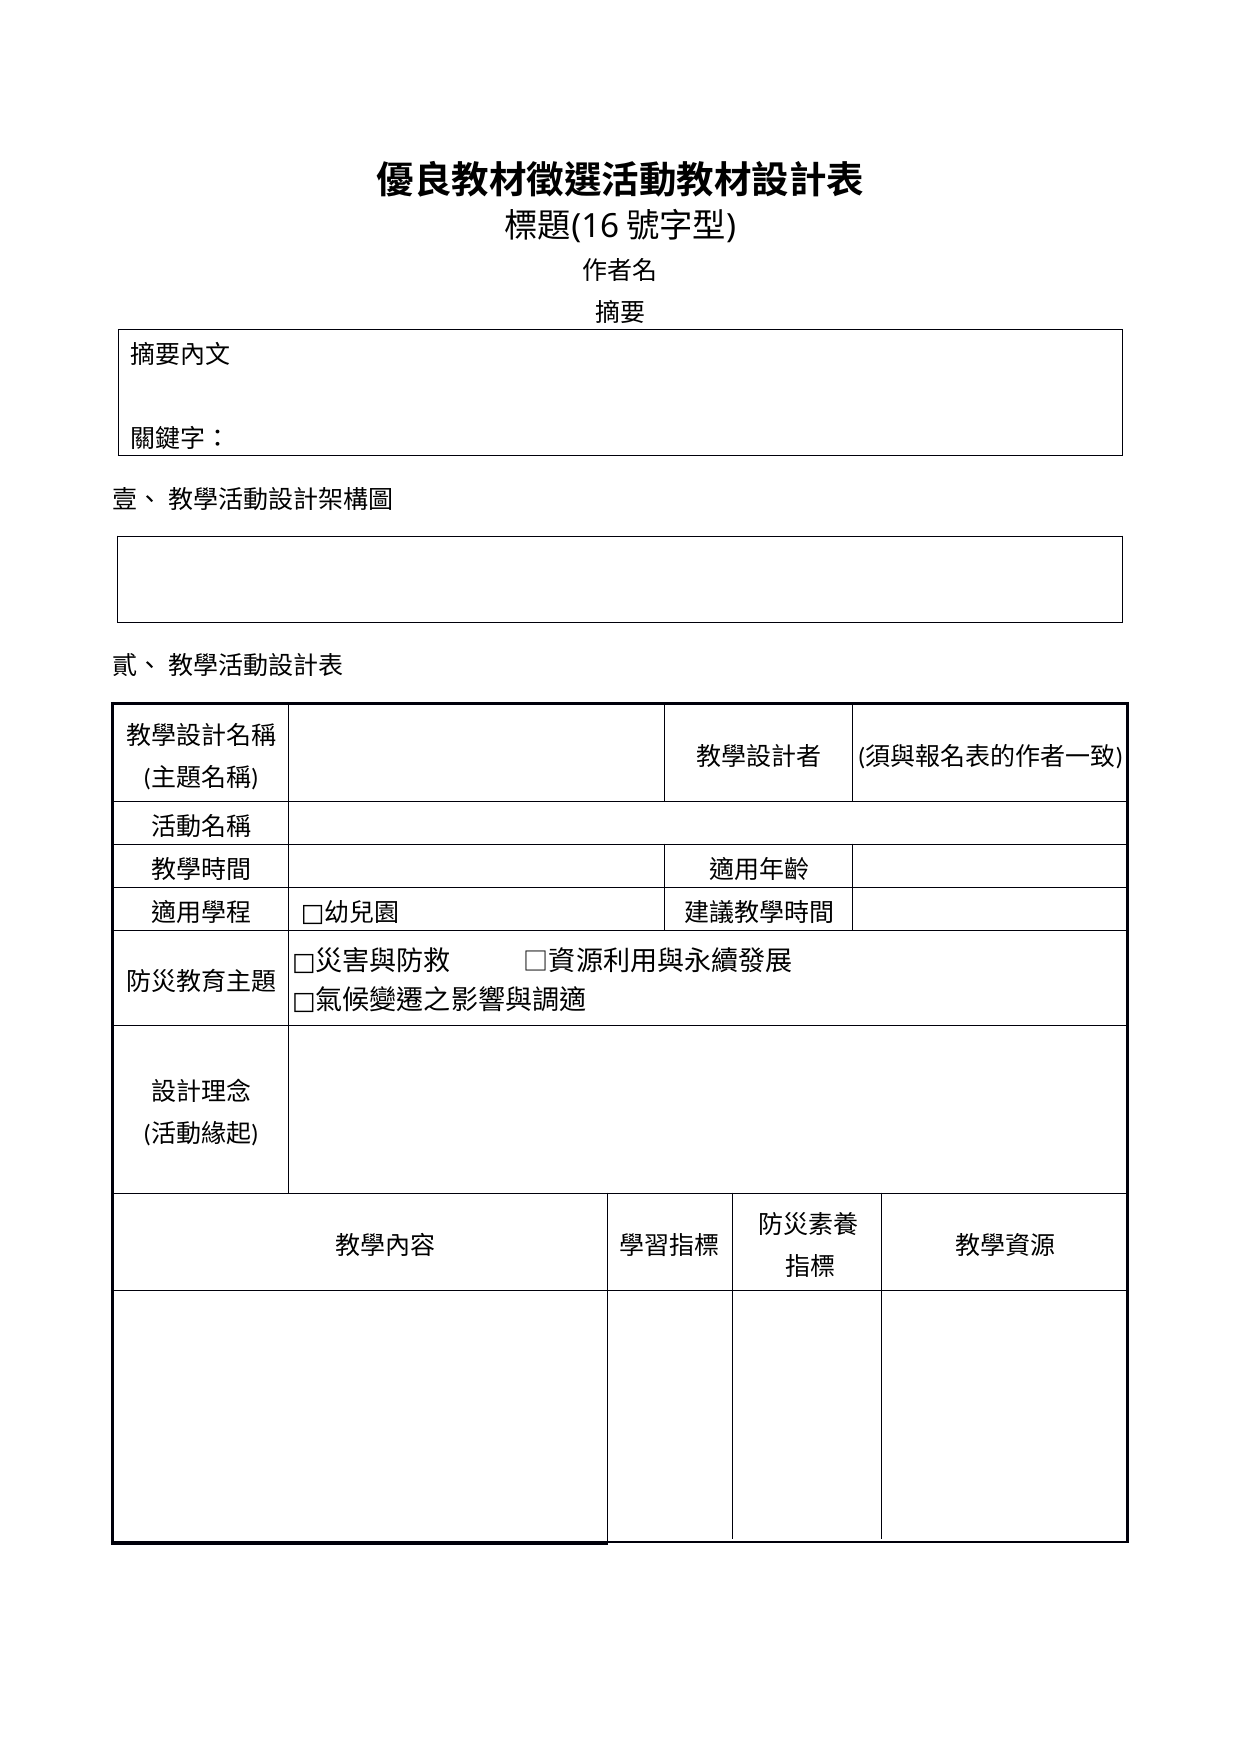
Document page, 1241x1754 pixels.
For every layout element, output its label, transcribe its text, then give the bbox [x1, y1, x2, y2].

table_cell [289, 845, 664, 887]
table_cell 適用年齡 [665, 845, 852, 887]
list 教學活動設計表 [112, 641, 1128, 683]
table_cell 教學內容 [114, 1194, 607, 1290]
table_cell 教學時間 [114, 845, 288, 887]
text 優良教材徵選活動教材設計表 [112, 150, 1128, 204]
table_cell [882, 1291, 1126, 1541]
table_header 教學設計者 [665, 705, 852, 801]
table_cell 適用學程 [114, 888, 288, 929]
table_cell 建議教學時間 [665, 888, 852, 929]
table_cell [853, 845, 1126, 887]
table_header 摘要內文 關鍵字： [119, 330, 1122, 455]
table_cell [853, 888, 1126, 929]
table_cell 教學資源 [882, 1194, 1126, 1290]
table_cell [289, 802, 1126, 843]
table_header [289, 705, 664, 801]
text 標題(16號字型) [112, 204, 1128, 246]
table_header (須與報名表的作者一致) [853, 705, 1126, 801]
list 教學活動設計架構圖 [112, 475, 1128, 517]
table_cell 防災教育主題 [114, 931, 288, 1025]
table_cell [289, 1026, 1126, 1192]
table_cell [608, 1291, 732, 1541]
table_cell 活動名稱 [114, 802, 288, 843]
table_cell □災害與防救 □資源利用與永續發展 □氣候變遷之影響與調適 [289, 931, 1126, 1025]
table_header 教學設計名稱 (主題名稱) [114, 705, 288, 801]
table_cell 防災素養 指標 [733, 1194, 881, 1290]
text 摘要 [112, 288, 1128, 329]
table_cell 設計理念 (活動緣起) [114, 1026, 288, 1192]
table_cell 學習指標 [608, 1194, 732, 1290]
table_cell [114, 1291, 607, 1541]
table_cell □幼兒園 [289, 888, 664, 929]
text 作者名 [112, 246, 1128, 288]
table_cell [732, 1291, 882, 1541]
table_header [118, 537, 1122, 622]
